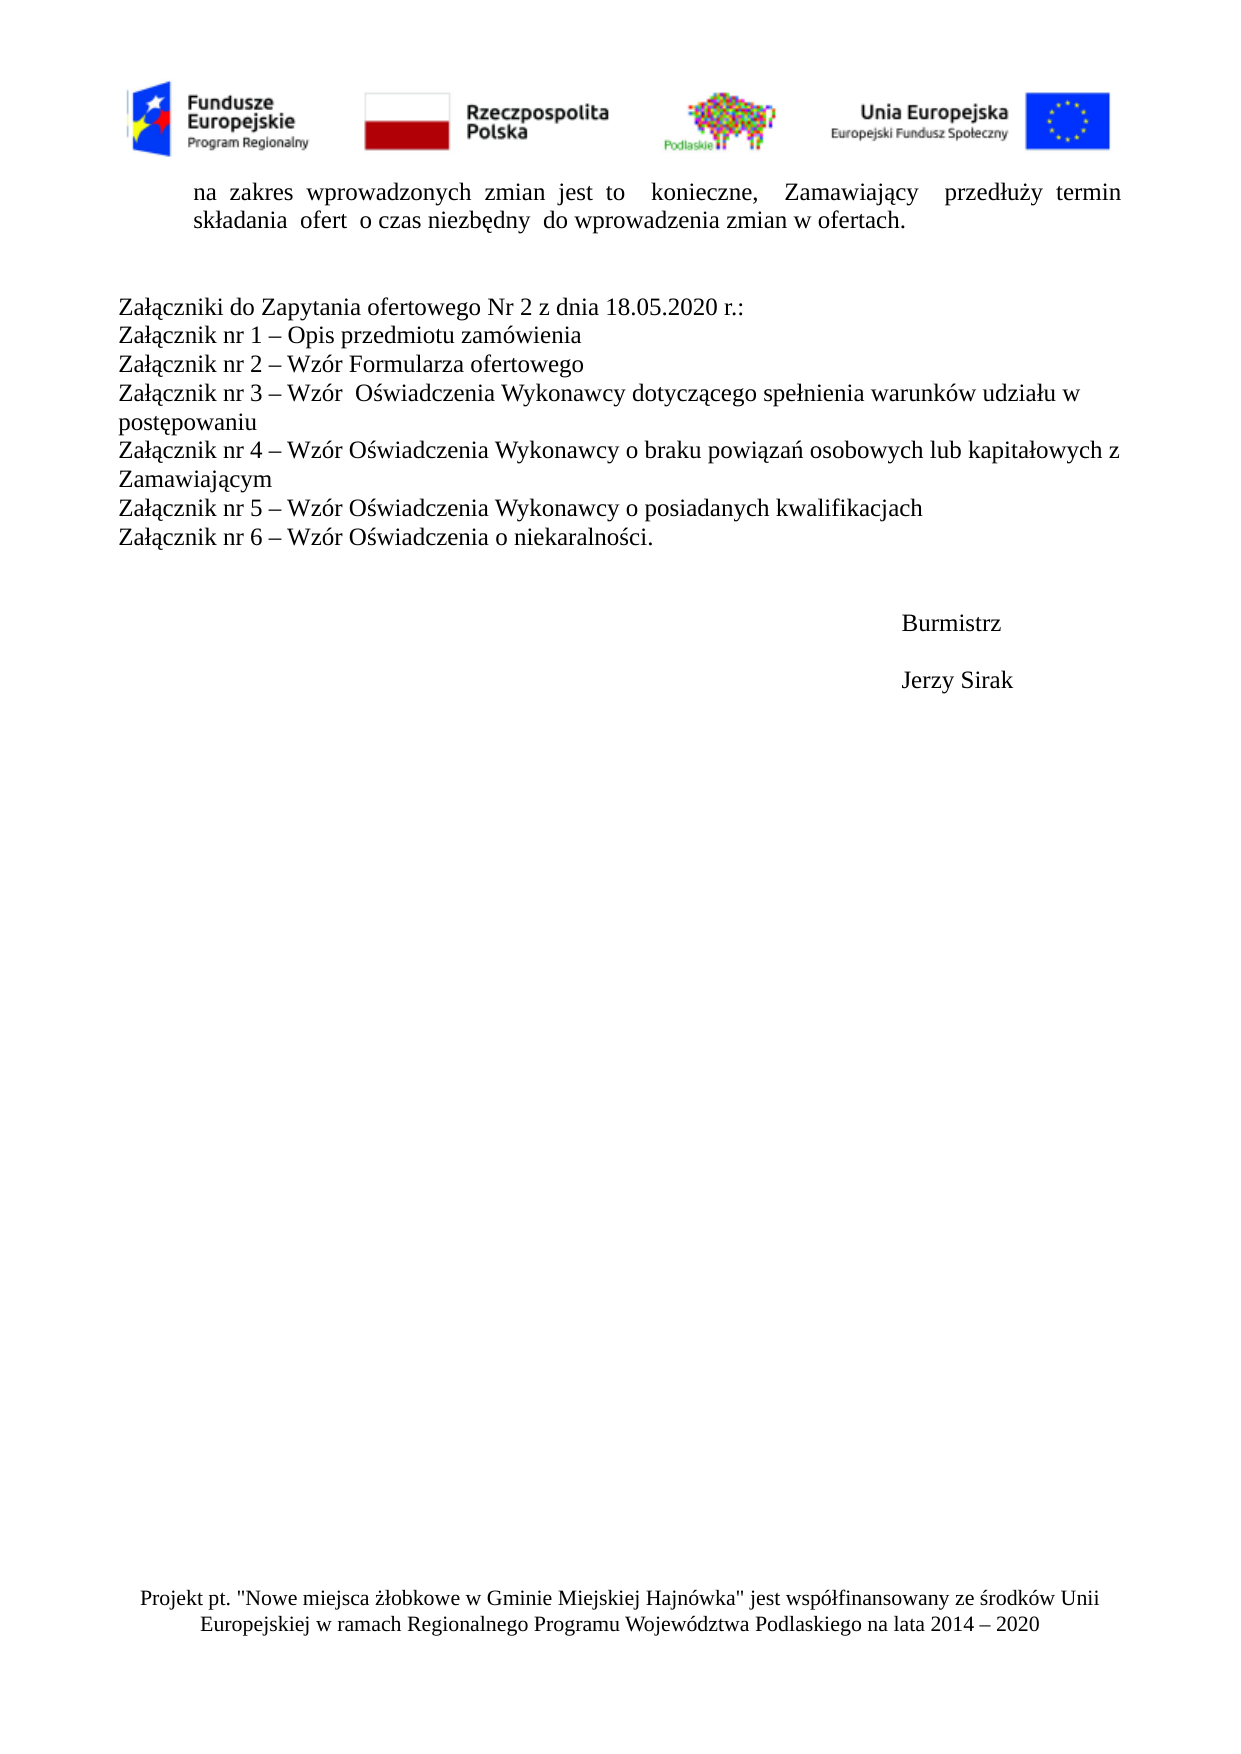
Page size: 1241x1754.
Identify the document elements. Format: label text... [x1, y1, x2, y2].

picture [118, 68, 1122, 163]
text Załącznik nr 3 – Wzór Oświadczenia Wykonawcy dotyczącego spełnienia warunków udziału w [118, 378, 1122, 407]
list na zakres wprowadzonych zmian jest to konieczne, Zamawiający przedłuży termin składania ofert o czas niezbędny do wprowadzenia zmian w ofertach. [156, 177, 1122, 234]
text Zamawiającym [118, 464, 1122, 493]
text Załączniki do Zapytania ofertowego Nr 2 z dnia 18.05.2020 r.: [118, 292, 1122, 320]
text Załącznik nr 2 – Wzór Formularza ofertowego [118, 349, 1122, 378]
text Burmistrz [118, 608, 1122, 637]
text Załącznik nr 6 – Wzór Oświadczenia o niekaralności. [118, 522, 1122, 550]
text postępowaniu [118, 407, 1122, 435]
text Załącznik nr 5 – Wzór Oświadczenia Wykonawcy o posiadanych kwalifikacjach [118, 493, 1122, 522]
text Jerzy Sirak [118, 665, 1122, 694]
text Załącznik nr 4 – Wzór Oświadczenia Wykonawcy o braku powiązań osobowych lub kapitałowych z [118, 435, 1122, 464]
text Załącznik nr 1 – Opis przedmiotu zamówienia [118, 320, 1122, 349]
